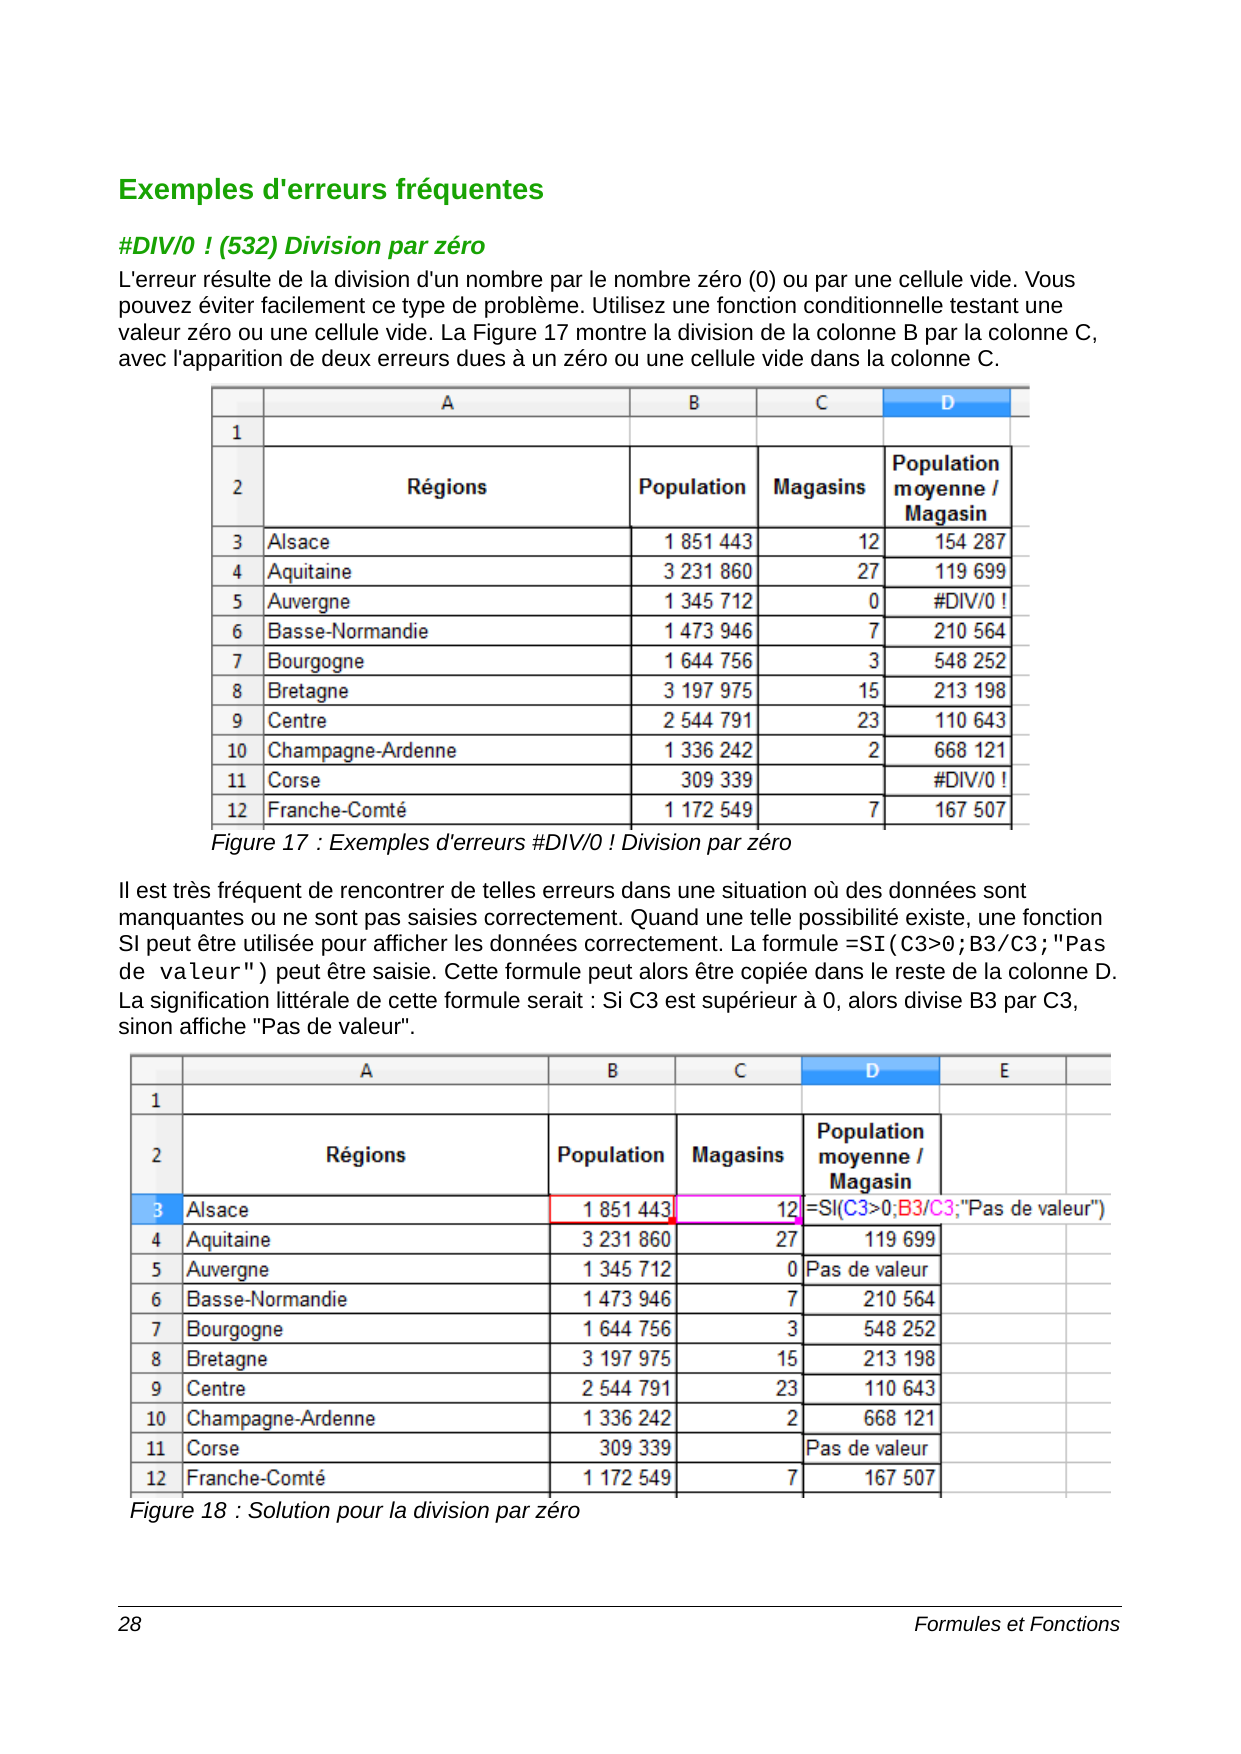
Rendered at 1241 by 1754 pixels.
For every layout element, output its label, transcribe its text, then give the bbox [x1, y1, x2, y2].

subtitle #DIV/0 ! (532) Division par zéro [118, 231, 1122, 259]
text Il est très fréquent de rencontrer de telles erreurs dans une situation où des données sont manquantes ou ne sont pas saisies correctement. Quand une telle possibilité existe, une fonction SI peut être utilisée pour afficher les données correctement. La formule =SI(C3>0;B3/C3;"Pas de valeur") peut être saisie. Cette formule peut alors être copiée dans le reste de la colonne D. La signification littérale de cette formule serait : Si C3 est supérieur à 0, alors divise B3 par C3, sinon affiche "Pas de valeur". [118, 877, 1122, 1039]
picture [211, 383, 1030, 830]
picture [129, 1052, 1111, 1498]
text L'erreur résulte de la division d'un nombre par le nombre zéro (0) ou par une cellule vide. Vous pouvez éviter facilement ce type de problème. Utilisez une fonction conditionnelle testant une valeur zéro ou une cellule vide. La Figure 17 montre la division de la colonne B par la colonne C, avec l'apparition de deux erreurs dues à un zéro ou une cellule vide dans la colonne C. [118, 266, 1122, 371]
text Figure 17 : Exemples d'erreurs #DIV/0 ! Division par zéro [211, 830, 1029, 856]
text Figure 18 : Solution pour la division par zéro [129, 1498, 1111, 1524]
subtitle Exemples d'erreurs fréquentes [118, 172, 1122, 206]
